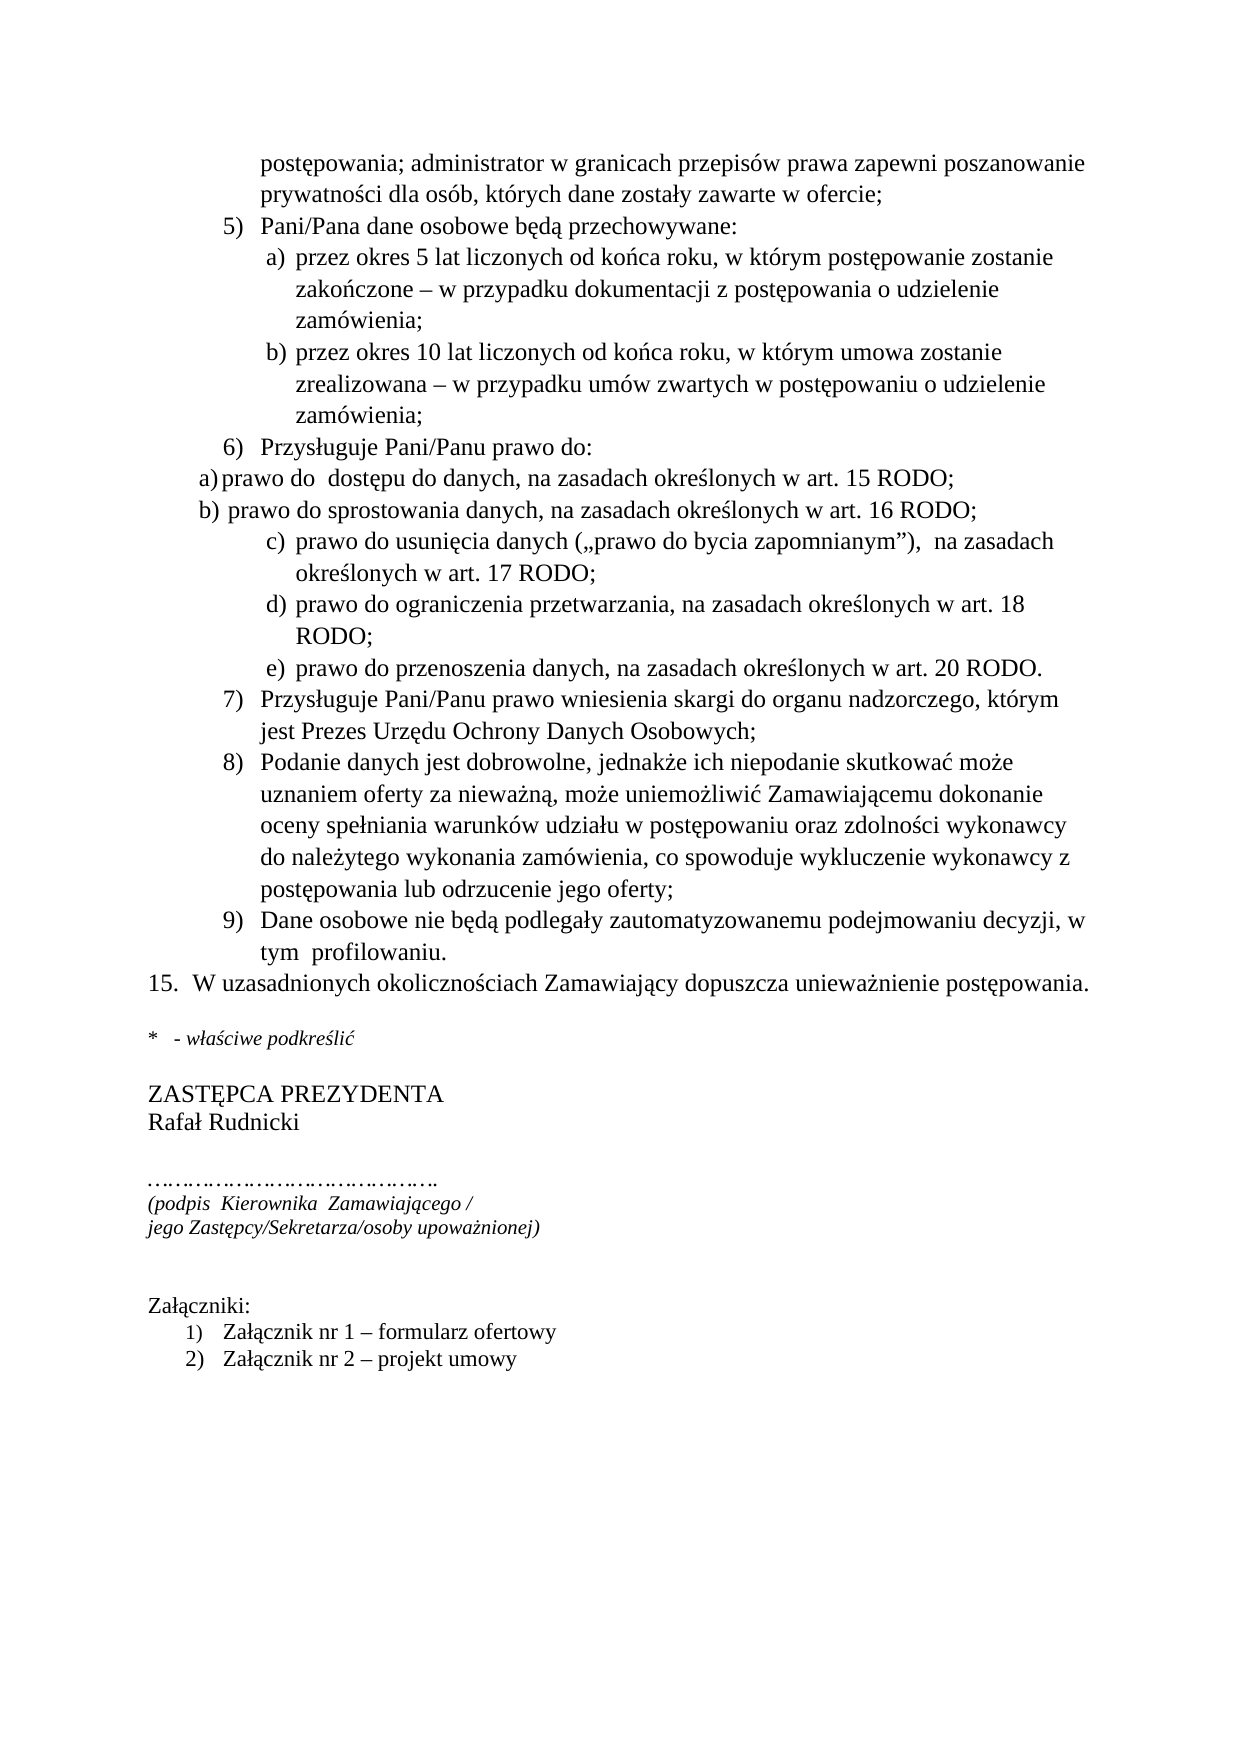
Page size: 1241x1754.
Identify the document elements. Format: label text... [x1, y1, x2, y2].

list przez okres 10 lat liczonych od końca roku, w którym umowa zostanie zrealizowana – w przypadku umów zwartych w postępowaniu o udzielenie zamówienia; [266, 337, 1092, 429]
list Podanie danych jest dobrowolne, jednakże ich niepodanie skutkować może uznaniem oferty za nieważną, może uniemożliwić Zamawiającemu dokonanie oceny spełniania warunków udziału w postępowaniu oraz zdolności wykonawcy do należytego wykonania zamówienia, co spowoduje wykluczenie wykonawcy z postępowania lub odrzucenie jego oferty; [223, 747, 1092, 902]
list prawo do przenoszenia danych, na zasadach określonych w art. 20 RODO. [266, 653, 1092, 681]
list prawo do sprostowania danych, na zasadach określonych w art. 16 RODO; [148, 495, 1092, 524]
list prawo do ograniczenia przetwarzania, na zasadach określonych w art. 18 RODO; [266, 589, 1092, 650]
text ZASTĘPCA PREZYDENTA [148, 1079, 1092, 1107]
list Dane osobowe nie będą podlegały zautomatyzowanemu podejmowaniu decyzji, w tym profilowaniu. [223, 905, 1092, 966]
list Przysługuje Pani/Panu prawo do: [223, 432, 1092, 461]
list przez okres 5 lat liczonych od końca roku, w którym postępowanie zostanie zakończone – w przypadku dokumentacji z postępowania o udzielenie zamówienia; [266, 242, 1092, 334]
list prawo do usunięcia danych („prawo do bycia zapomnianym”), na zasadach określonych w art. 17 RODO; [266, 526, 1092, 587]
list Załącznik nr 2 – projekt umowy [185, 1345, 1092, 1371]
text jego Zastępcy/Sekretarza/osoby upoważnionej) [148, 1215, 1092, 1239]
text * - właściwe podkreślić [148, 1026, 1092, 1050]
text Rafał Rudnicki [148, 1107, 1092, 1136]
list Pani/Pana dane osobowe będą przechowywane: [223, 211, 1092, 239]
text Załączniki: [148, 1292, 1092, 1318]
list Załącznik nr 1 – formularz ofertowy [185, 1318, 1092, 1345]
list prawo do dostępu do danych, na zasadach określonych w art. 15 RODO; [148, 463, 1092, 492]
text ……………………………………. [148, 1165, 1092, 1191]
list Przysługuje Pani/Panu prawo wniesienia skargi do organu nadzorczego, którym jest Prezes Urzędu Ochrony Danych Osobowych; [223, 684, 1092, 744]
list W uzasadnionych okolicznościach Zamawiający dopuszcza unieważnienie postępowania. [148, 968, 1092, 997]
list postępowania; administrator w granicach przepisów prawa zapewni poszanowanie prywatności dla osób, których dane zostały zawarte w ofercie; [223, 148, 1092, 208]
text (podpis Kierownika Zamawiającego / [148, 1191, 1092, 1215]
